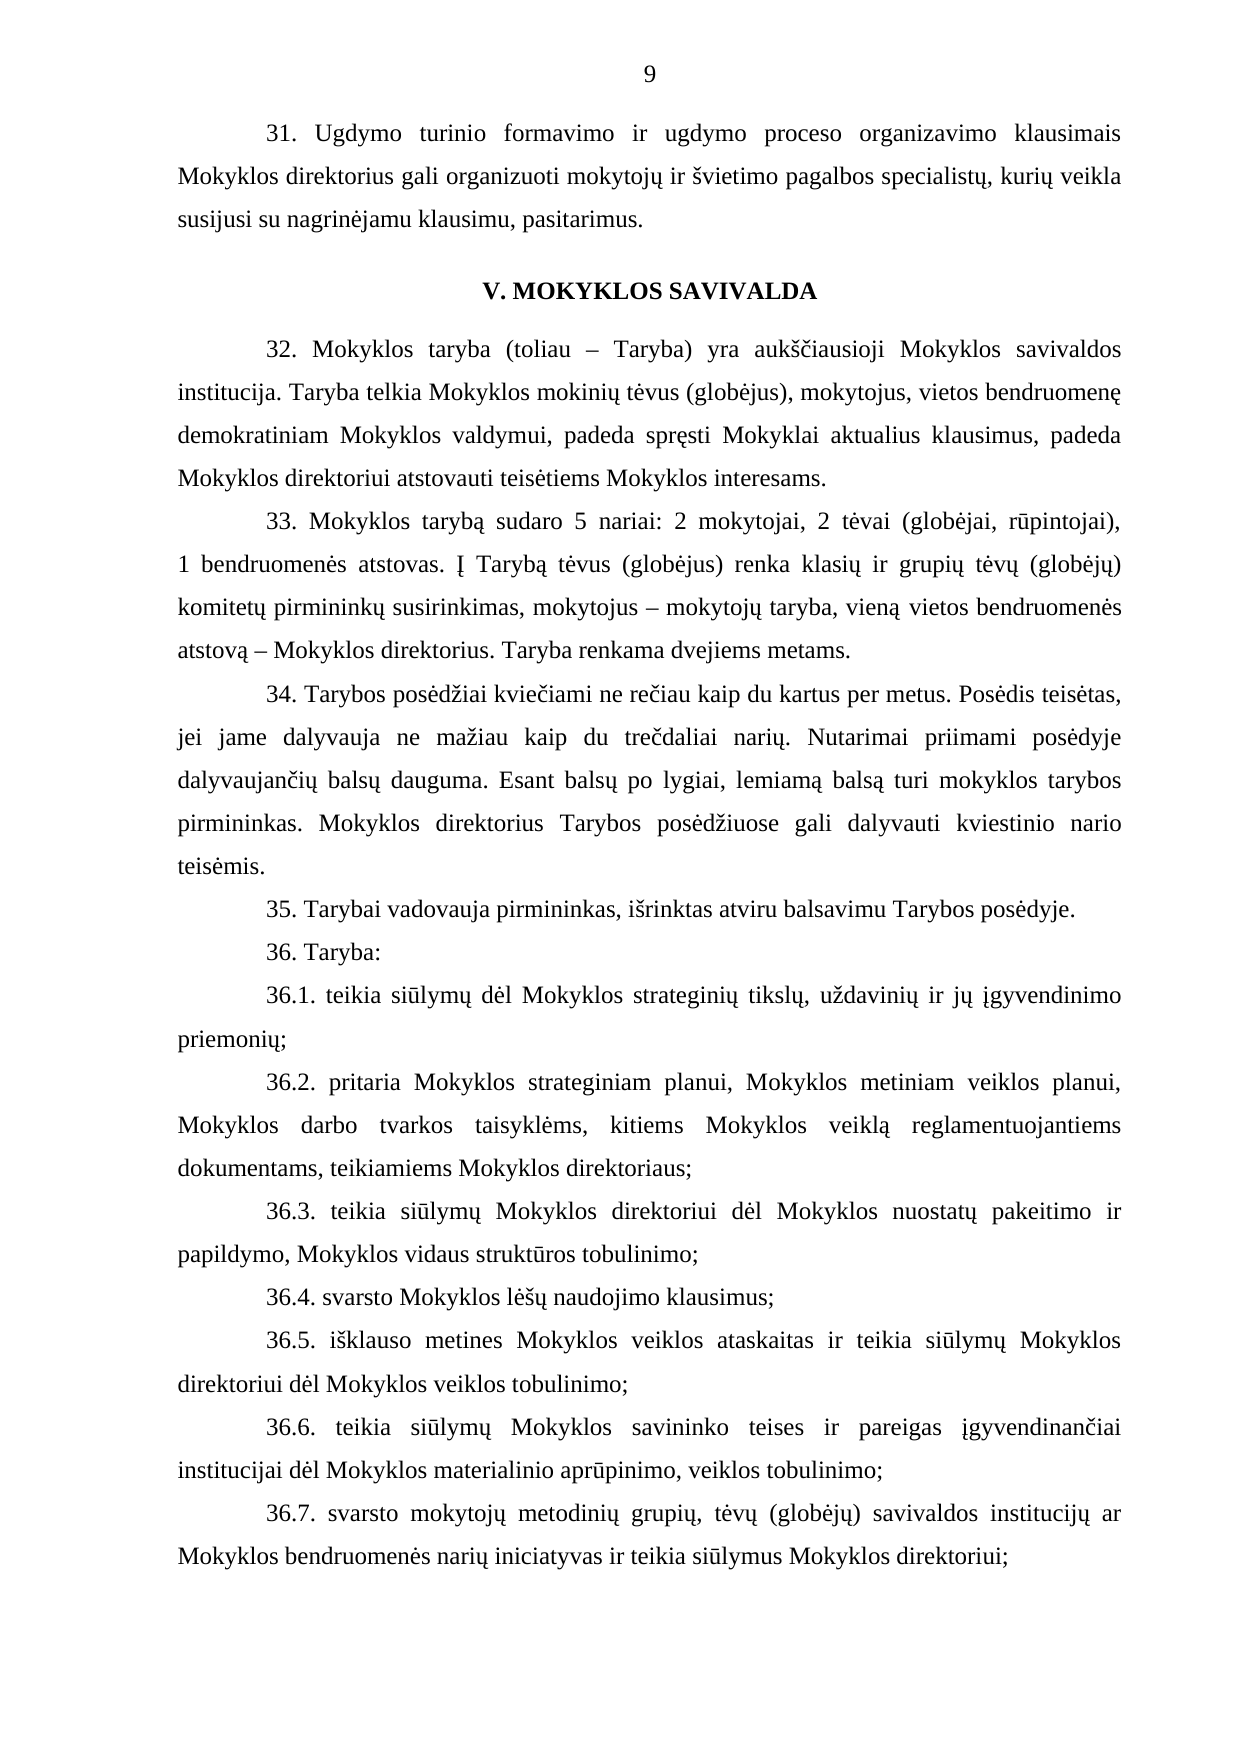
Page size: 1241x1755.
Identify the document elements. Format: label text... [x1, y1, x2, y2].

text 36.3. teikia siūlymų Mokyklos direktoriui dėl Mokyklos nuostatų pakeitimo ir papildymo, Mokyklos vidaus struktūros tobulinimo; [177, 1196, 1122, 1268]
text 36.5. išklauso metines Mokyklos veiklos ataskaitas ir teikia siūlymų Mokyklos direktoriui dėl Mokyklos veiklos tobulinimo; [177, 1326, 1122, 1397]
text 36.1. teikia siūlymų dėl Mokyklos strateginių tikslų, uždavinių ir jų įgyvendinimo priemonių; [177, 981, 1122, 1052]
text 36.7. svarsto mokytojų metodinių grupių, tėvų (globėjų) savivaldos institucijų ar Mokyklos bendruomenės narių iniciatyvas ir teikia siūlymus Mokyklos direktoriui; [177, 1498, 1122, 1570]
text 36. Taryba: [177, 937, 1122, 966]
text V. MOKYKLOS SAVIVALDA [177, 276, 1122, 305]
text 36.6. teikia siūlymų Mokyklos savininko teises ir pareigas įgyvendinančiai institucijai dėl Mokyklos materialinio aprūpinimo, veiklos tobulinimo; [177, 1412, 1122, 1484]
text 34. Tarybos posėdžiai kviečiami ne rečiau kaip du kartus per metus. Posėdis teisėtas, jei jame dalyvauja ne mažiau kaip du trečdaliai narių. Nutarimai priimami posėdyje dalyvaujančių balsų dauguma. Esant balsų po lygiai, lemiamą balsą turi mokyklos tarybos pirmininkas. Mokyklos direktorius Tarybos posėdžiuose gali dalyvauti kviestinio nario teisėmis. [177, 679, 1122, 880]
text 32. Mokyklos taryba (toliau – Taryba) yra aukščiausioji Mokyklos savivaldos institucija. Taryba telkia Mokyklos mokinių tėvus (globėjus), mokytojus, vietos bendruomenę demokratiniam Mokyklos valdymui, padeda spręsti Mokyklai aktualius klausimus, padeda Mokyklos direktoriui atstovauti teisėtiems Mokyklos interesams. [177, 334, 1122, 492]
text 33. Mokyklos tarybą sudaro 5 nariai: 2 mokytojai, 2 tėvai (globėjai, rūpintojai), 1 bendruomenės atstovas. Į Tarybą tėvus (globėjus) renka klasių ir grupių tėvų (globėjų) komitetų pirmininkų susirinkimas, mokytojus – mokytojų taryba, vieną vietos bendruomenės atstovą – Mokyklos direktorius. Taryba renkama dvejiems metams. [177, 506, 1122, 664]
text 35. Tarybai vadovauja pirmininkas, išrinktas atviru balsavimu Tarybos posėdyje. [177, 894, 1122, 923]
text 31. Ugdymo turinio formavimo ir ugdymo proceso organizavimo klausimais Mokyklos direktorius gali organizuoti mokytojų ir švietimo pagalbos specialistų, kurių veikla susijusi su nagrinėjamu klausimu, pasitarimus. [177, 118, 1122, 233]
text 36.2. pritaria Mokyklos strateginiam planui, Mokyklos metiniam veiklos planui, Mokyklos darbo tvarkos taisyklėms, kitiems Mokyklos veiklą reglamentuojantiems dokumentams, teikiamiems Mokyklos direktoriaus; [177, 1067, 1122, 1182]
text 36.4. svarsto Mokyklos lėšų naudojimo klausimus; [177, 1282, 1122, 1311]
